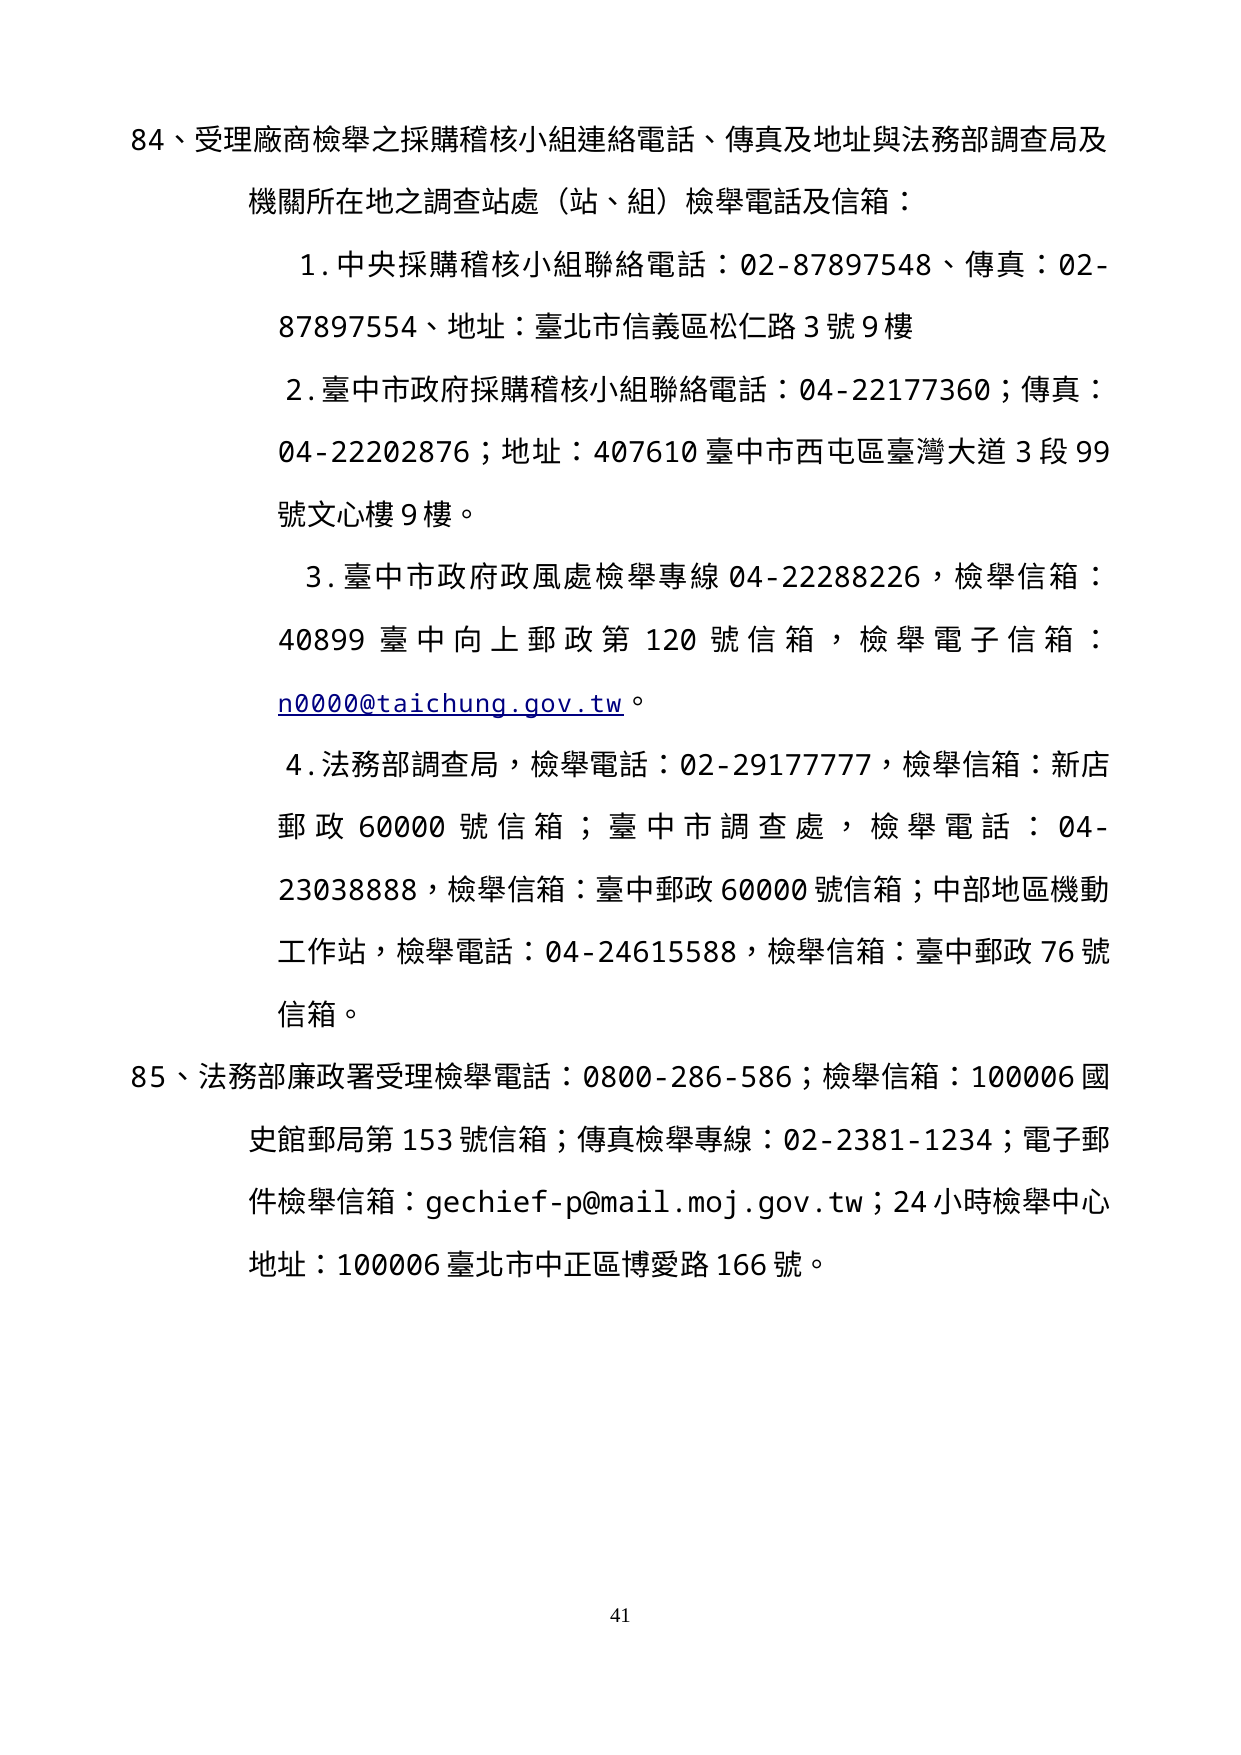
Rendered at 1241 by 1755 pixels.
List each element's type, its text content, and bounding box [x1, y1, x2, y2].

list 法務部廉政署受理檢舉電話：0800-286-586；檢舉信箱：100006國史館郵局第153號信箱；傳真檢舉專線：02-2381-1234；電子郵件檢舉信箱：gechief-p@mail.moj.gov.tw；24小時檢舉中心地址：100006臺北市中正區博愛路166號。 [130, 1033, 1110, 1283]
text 3.臺中市政府政風處檢舉專線04-22288226，檢舉信箱：40899臺中向上郵政第120號信箱，檢舉電子信箱：n0000@taichung.gov.tw。 [86, 533, 1110, 721]
text 4.法務部調查局，檢舉電話：02-29177777，檢舉信箱：新店郵政60000號信箱；臺中市調查處，檢舉電話：04-23038888，檢舉信箱：臺中郵政60000號信箱；中部地區機動工作站，檢舉電話：04-24615588，檢舉信箱：臺中郵政76號信箱。 [86, 721, 1110, 1033]
text 1.中央採購稽核小組聯絡電話：02-87897548、傳真：02-87897554、地址：臺北市信義區松仁路3號9樓 [86, 221, 1110, 346]
text 2.臺中市政府採購稽核小組聯絡電話：04-22177360；傳真：04-22202876；地址：407610臺中市西屯區臺灣大道3段99號文心樓9樓。 [86, 346, 1110, 533]
list 受理廠商檢舉之採購稽核小組連絡電話、傳真及地址與法務部調查局及機關所在地之調查站處（站、組）檢舉電話及信箱： [130, 96, 1110, 221]
